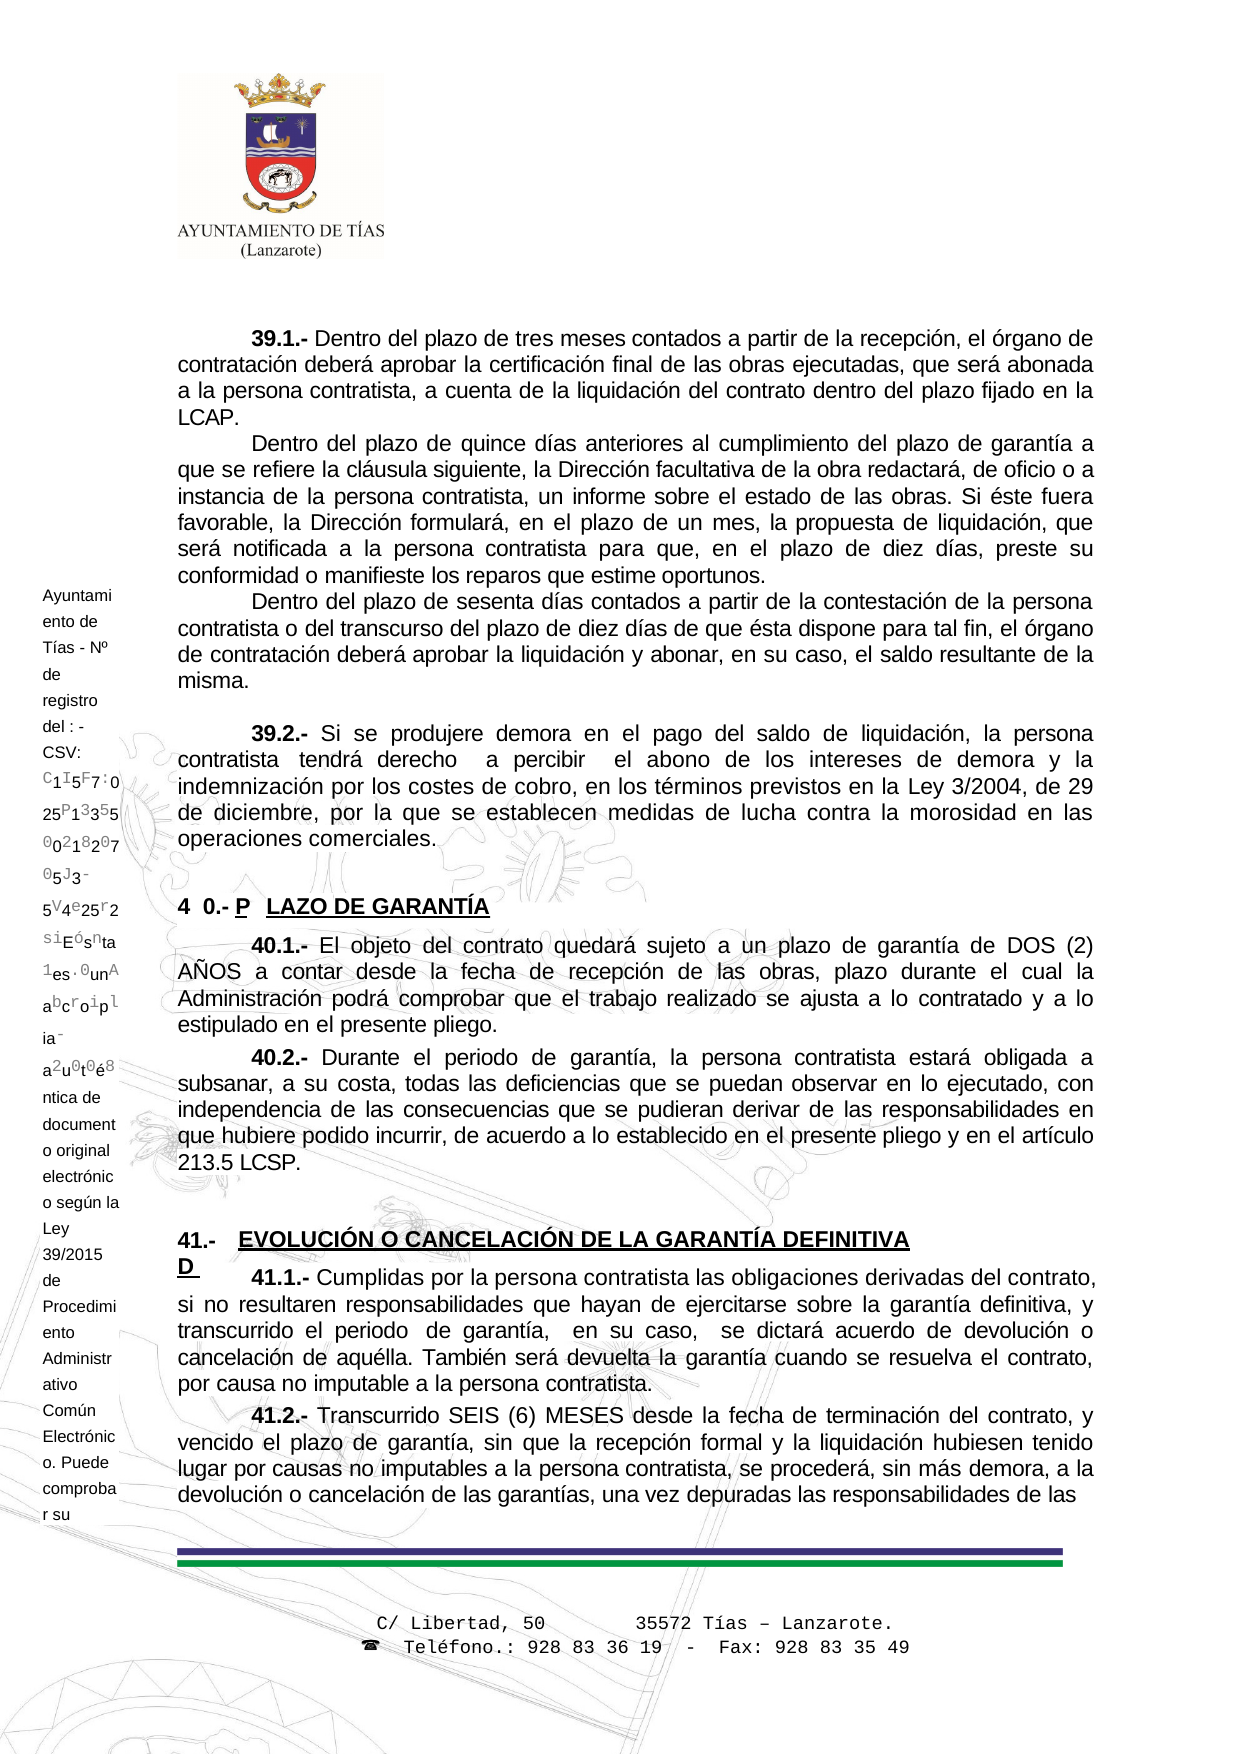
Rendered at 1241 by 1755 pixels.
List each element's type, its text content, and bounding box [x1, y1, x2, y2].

text Dentro del plazo de sesenta días contados a partir de la contestación de la persona contratista o del transcurso del plazo de diez días de que ésta dispone para tal fin, el órgano de contratación deberá aprobar la liquidación y abonar, en su caso, el saldo resultante de la misma. [177, 588, 1094, 693]
text 41.2.- Transcurrido SEIS (6) MESES desde la fecha de terminación del contrato, y vencido el plazo de garantía, sin que la recepción formal y la liquidación hubiesen tenido lugar por causas no imputables a la persona contratista, se procederá, sin más demora, a la devolución o cancelación de las garantías, una vez depuradas las responsabilidades de las [995, 1402, 1094, 1508]
text 39.2.- Si se produjere demora en el pago del saldo de liquidación, la persona contratista tendrá derecho a percibir el abono de los intereses de demora y la indemnización por los costes de cobro, en los términos previstos en la Ley 3/2004, de 29 de diciembre, por la que se establecen medidas de lucha contra la morosidad en las operaciones comerciales. [177, 720, 1094, 852]
text 39.1.- Dentro del plazo de tres meses contados a partir de la recepción, el órgano de contratación deberá aprobar la certificación final de las obras ejecutadas, que será abonada a la persona contratista, a cuenta de la liquidación del contrato dentro del plazo fijado en la LCAP. [177, 324, 1094, 430]
text Dentro del plazo de quince días anteriores al cumplimiento del plazo de garantía a que se refiere la cláusula siguiente, la Dirección facultativa de la obra redactará, de oficio o a instancia de la persona contratista, un informe sobre el estado de las obras. Si éste fuera favorable, la Dirección formulará, en el plazo de un mes, la propuesta de liquidación, que será notificada a la persona contratista para que, en el plazo de diez días, preste su conformidad o manifieste los reparos que estime oportunos. [177, 430, 1094, 588]
text 40.1.- El objeto del contrato quedará sujeto a un plazo de garantía de DOS (2) AÑOS a contar desde la fecha de recepción de las obras, plazo durante el cual la Administración podrá comprobar que el trabajo realizado se ajusta a lo contratado y a lo estipulado en el presente pliego. [995, 932, 1094, 1037]
text  Teléfono.: 928 83 36 19 - Fax: 928 83 35 49 [995, 1636, 1164, 1659]
text Ayuntamiento de Tías - Nº de registro del : - CSV: C1I5F7:025P133550021820705J3-5V4e25r2siEósnta 1es.0unAabcroiplia-a2u0t0é8ntica de documento original electrónico según la Ley 39/2015 de Procedimiento Administrativo Común Electrónico. Puede comprobar su autenticidad en: [42, 586, 119, 1525]
text EVOLUCIÓN O CANCELACIÓN DE LA GARANTÍA DEFINITIVA [995, 1226, 1182, 1252]
text 40.2.- Durante el periodo de garantía, la persona contratista estará obligada a subsanar, a su costa, todas las deficiencias que se puedan observar en lo ejecutado, con independencia de las consecuencias que se pudieran derivar de las responsabilidades en que hubiere podido incurrir, de acuerdo a lo establecido en el presente pliego y en el artículo 213.5 LCSP. [995, 1043, 1094, 1175]
text C/ Libertad, 50 35572 Tías – Lanzarote. [995, 1614, 1164, 1635]
subtitle 4 0.- P LAZO DE GARANTÍA [995, 893, 1182, 919]
text si no resultaren responsabilidades que hayan de ejercitarse sobre la garantía definitiva, y transcurrido el periodo de garantía, en su caso, se dictará acuerdo de devolución o cancelación de aquélla. También será devuelta la garantía cuando se resuelva el contrato, por causa no imputable a la persona contratista. [995, 1291, 1094, 1396]
text 41.1.- Cumplidas por la persona contratista las obligaciones derivadas del contrato, [1093, 1264, 1182, 1291]
